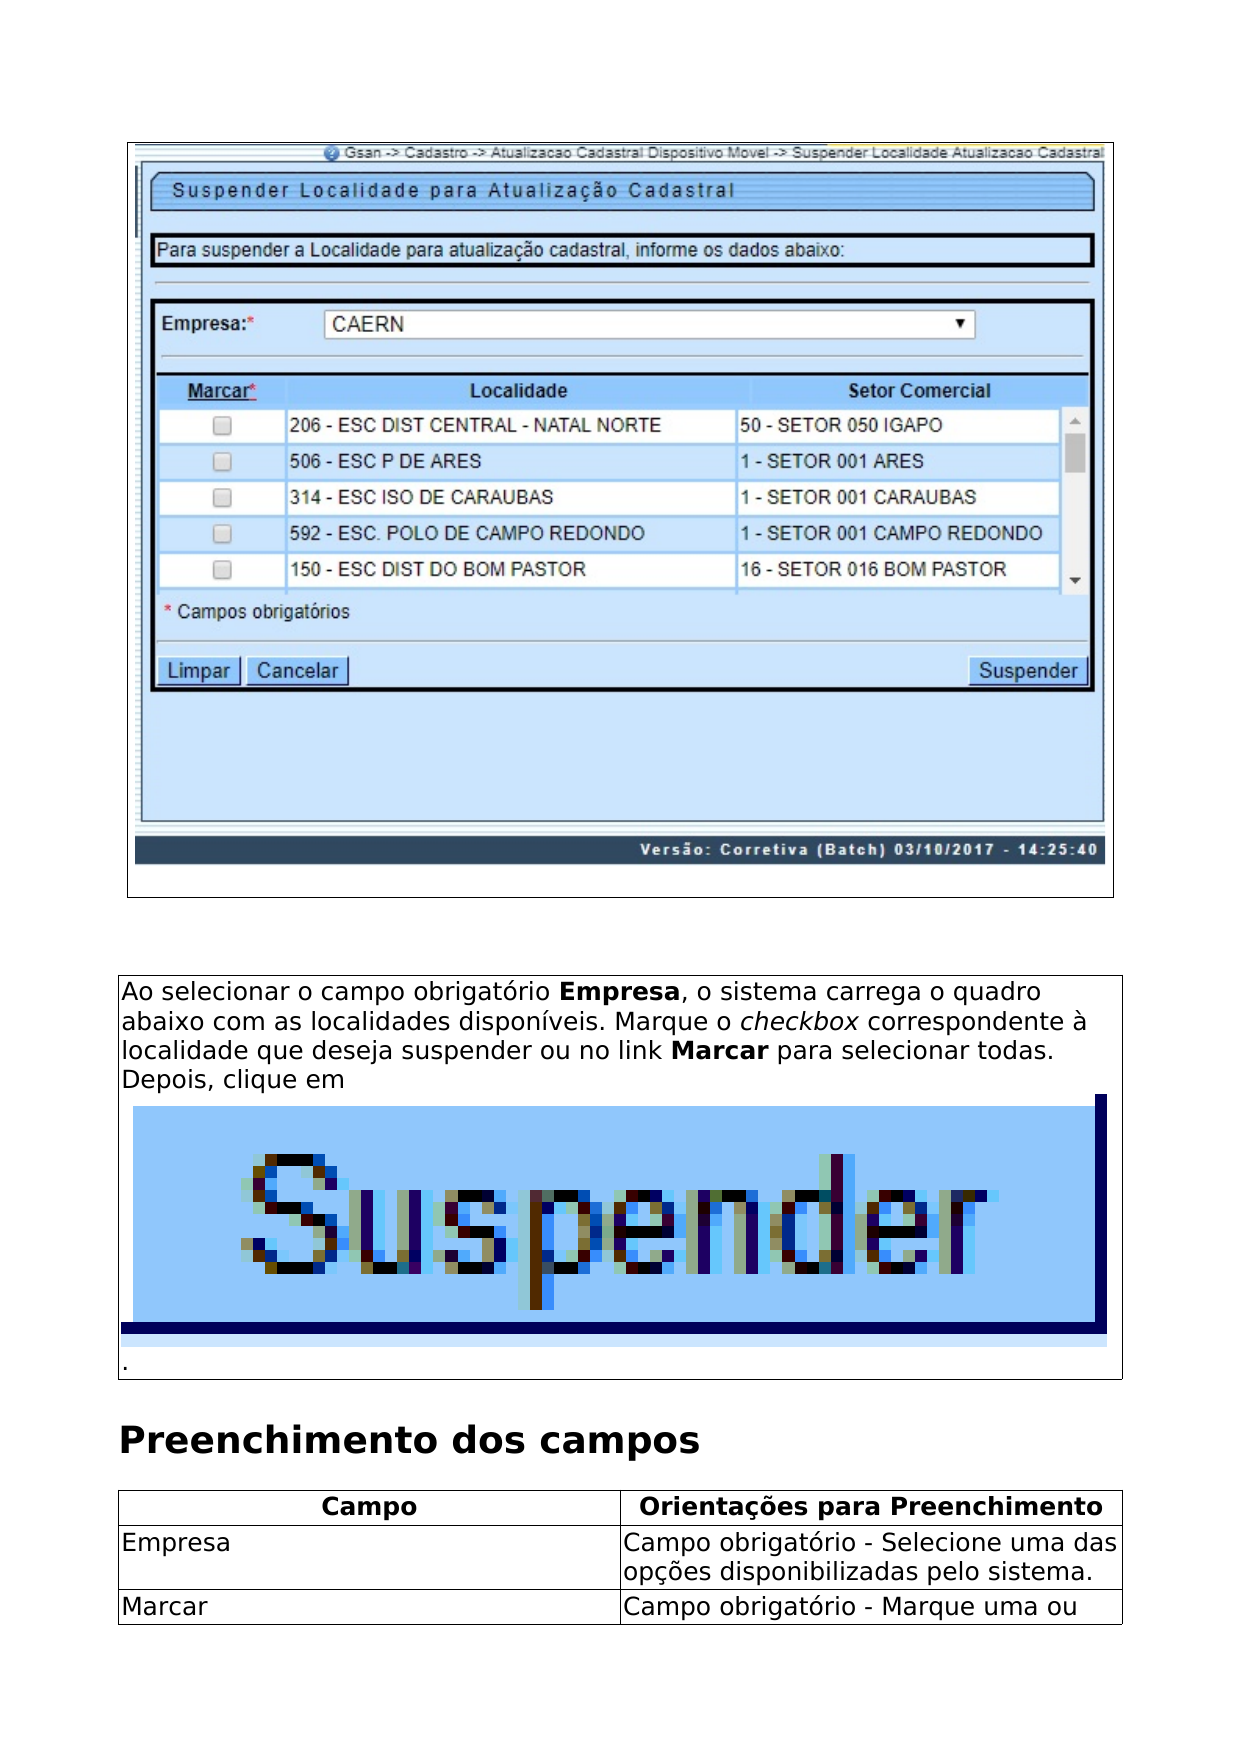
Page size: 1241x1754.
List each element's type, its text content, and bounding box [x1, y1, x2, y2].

table_header Ao selecionar o campo obrigatório Empresa, o sistema carrega o quadro abaixo com as localidades disponíveis. Marque o checkbox correspondente à localidade que deseja suspender ou no link Marcar para selecionar todas. Depois, clique em . [119, 976, 1122, 1379]
table_cell Empresa [119, 1526, 620, 1589]
table_cell Campo obrigatório - Selecione uma das opções disponibilizadas pelo sistema. [621, 1526, 1122, 1589]
table_header [128, 143, 1113, 897]
subtitle Preenchimento dos campos [118, 1419, 1122, 1462]
picture [135, 144, 1106, 866]
table_cell Marcar [119, 1590, 620, 1624]
picture [121, 1094, 1120, 1347]
table_header Campo [119, 1491, 620, 1525]
table_header Orientações para Preenchimento [621, 1491, 1122, 1525]
table_cell Campo obrigatório - Marque uma ou [621, 1590, 1122, 1624]
